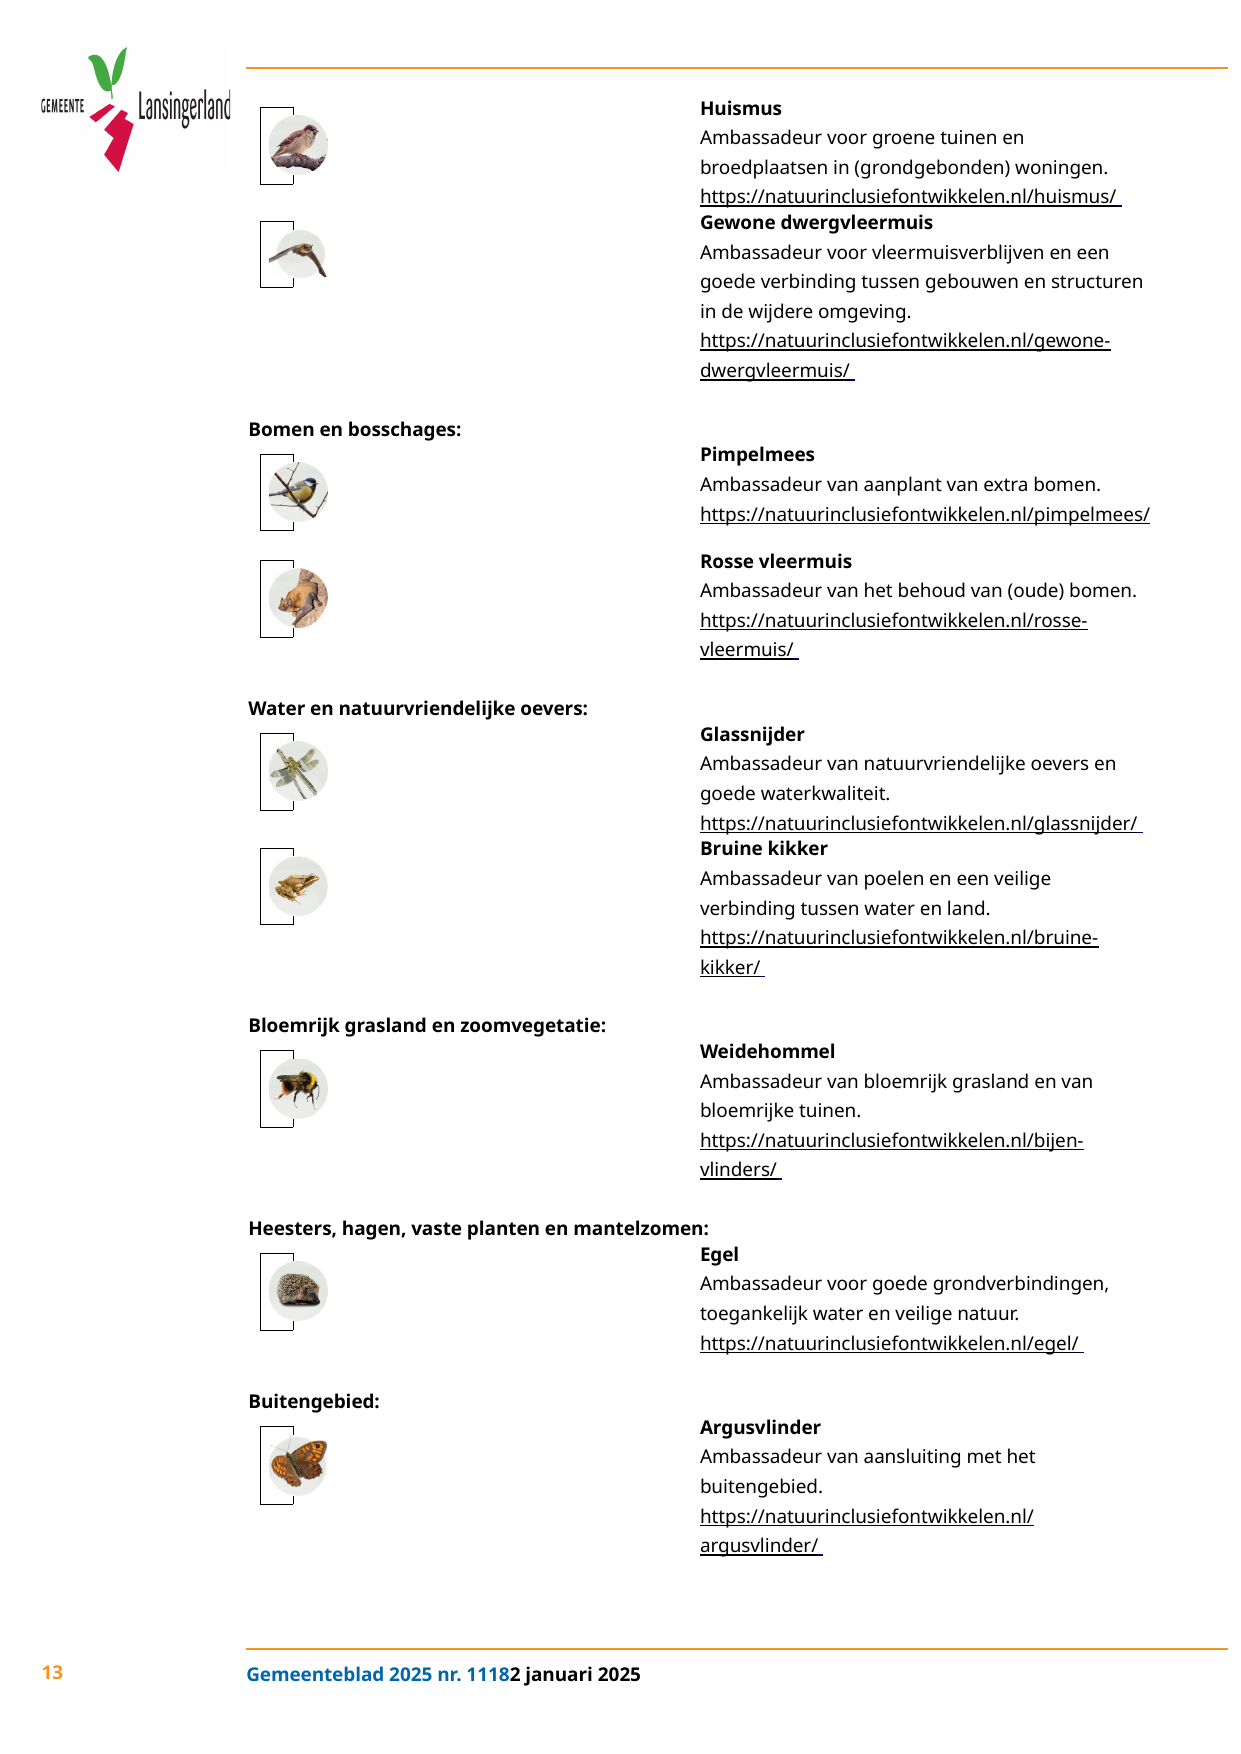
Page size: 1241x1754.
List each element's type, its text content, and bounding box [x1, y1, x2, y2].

table_cell Egel Ambassadeur voor goede grondverbindingen, toegankelijk water en veilige natuur. https://natuurinclusiefontwikkelen.nl/egel/ [700, 1241, 1152, 1355]
table_header Bloemrijk grasland en zoomvegetatie: [248, 1013, 1152, 1038]
picture [268, 115, 328, 175]
table_cell [248, 442, 700, 462]
table_header Buitengebied: [248, 1388, 1152, 1414]
table_cell [248, 548, 700, 662]
picture [268, 568, 328, 628]
table_cell [248, 836, 700, 979]
table_cell [248, 95, 700, 209]
table_cell [248, 721, 700, 836]
table_cell Huismus Ambassadeur voor groene tuinen en broedplaatsen in (grondgebonden) woningen. https://natuurinclusiefontwikkelen.nl/huismus/ [700, 95, 1152, 209]
picture [268, 1059, 328, 1119]
table_cell Bruine kikker Ambassadeur van poelen en een veilige verbinding tussen water en land. https://natuurinclusiefontwikkelen.nl/bruine-kikker/ [700, 836, 1152, 979]
table_cell Rosse vleermuis Ambassadeur van het behoud van (oude) bomen. https://natuurinclusiefontwikkelen.nl/rosse-vleermuis/ [700, 548, 1152, 662]
table_cell [248, 463, 700, 548]
picture [268, 856, 328, 916]
table_cell [248, 209, 700, 383]
table_header Heesters, hagen, vaste planten en mantelzomen: [248, 1215, 1152, 1241]
table_cell Pimpelmees Ambassadeur van aanplant van extra bomen. https://natuurinclusiefontwikkelen.nl/pimpelmees/ [700, 442, 1152, 548]
picture [268, 741, 328, 801]
table_cell [261, 463, 293, 530]
table_cell Glassnijder Ambassadeur van natuurvriendelijke oevers en goede waterkwaliteit. https://natuurinclusiefontwikkelen.nl/glassnijder/ [700, 721, 1152, 836]
table_header Water en natuurvriendelijke oevers: [248, 695, 1152, 721]
picture [268, 462, 328, 522]
table_header Bomen en bosschages: [248, 416, 1152, 442]
table_cell Weidehommel Ambassadeur van bloemrijk grasland en van bloemrijke tuinen. https://natuurinclusiefontwikkelen.nl/bijen-vlinders/ [700, 1038, 1152, 1182]
table_cell [248, 1414, 700, 1558]
table_cell Argusvlinder Ambassadeur van aansluiting met het buitengebied. https://natuurinclusiefontwikkelen.nl/argusvlinder/ [700, 1414, 1152, 1558]
table_cell [261, 455, 293, 462]
picture [41, 47, 231, 172]
picture [268, 1261, 328, 1321]
picture [268, 230, 328, 278]
table_cell [248, 1241, 700, 1355]
table_cell Gewone dwergvleermuis Ambassadeur voor vleermuisverblijven en een goede verbinding tussen gebouwen en structuren in de wijdere omgeving. https://natuurinclusiefontwikkelen.nl/gewone-dwergvleermuis/ [700, 209, 1152, 383]
picture [268, 1435, 328, 1496]
table_cell [248, 1038, 700, 1182]
